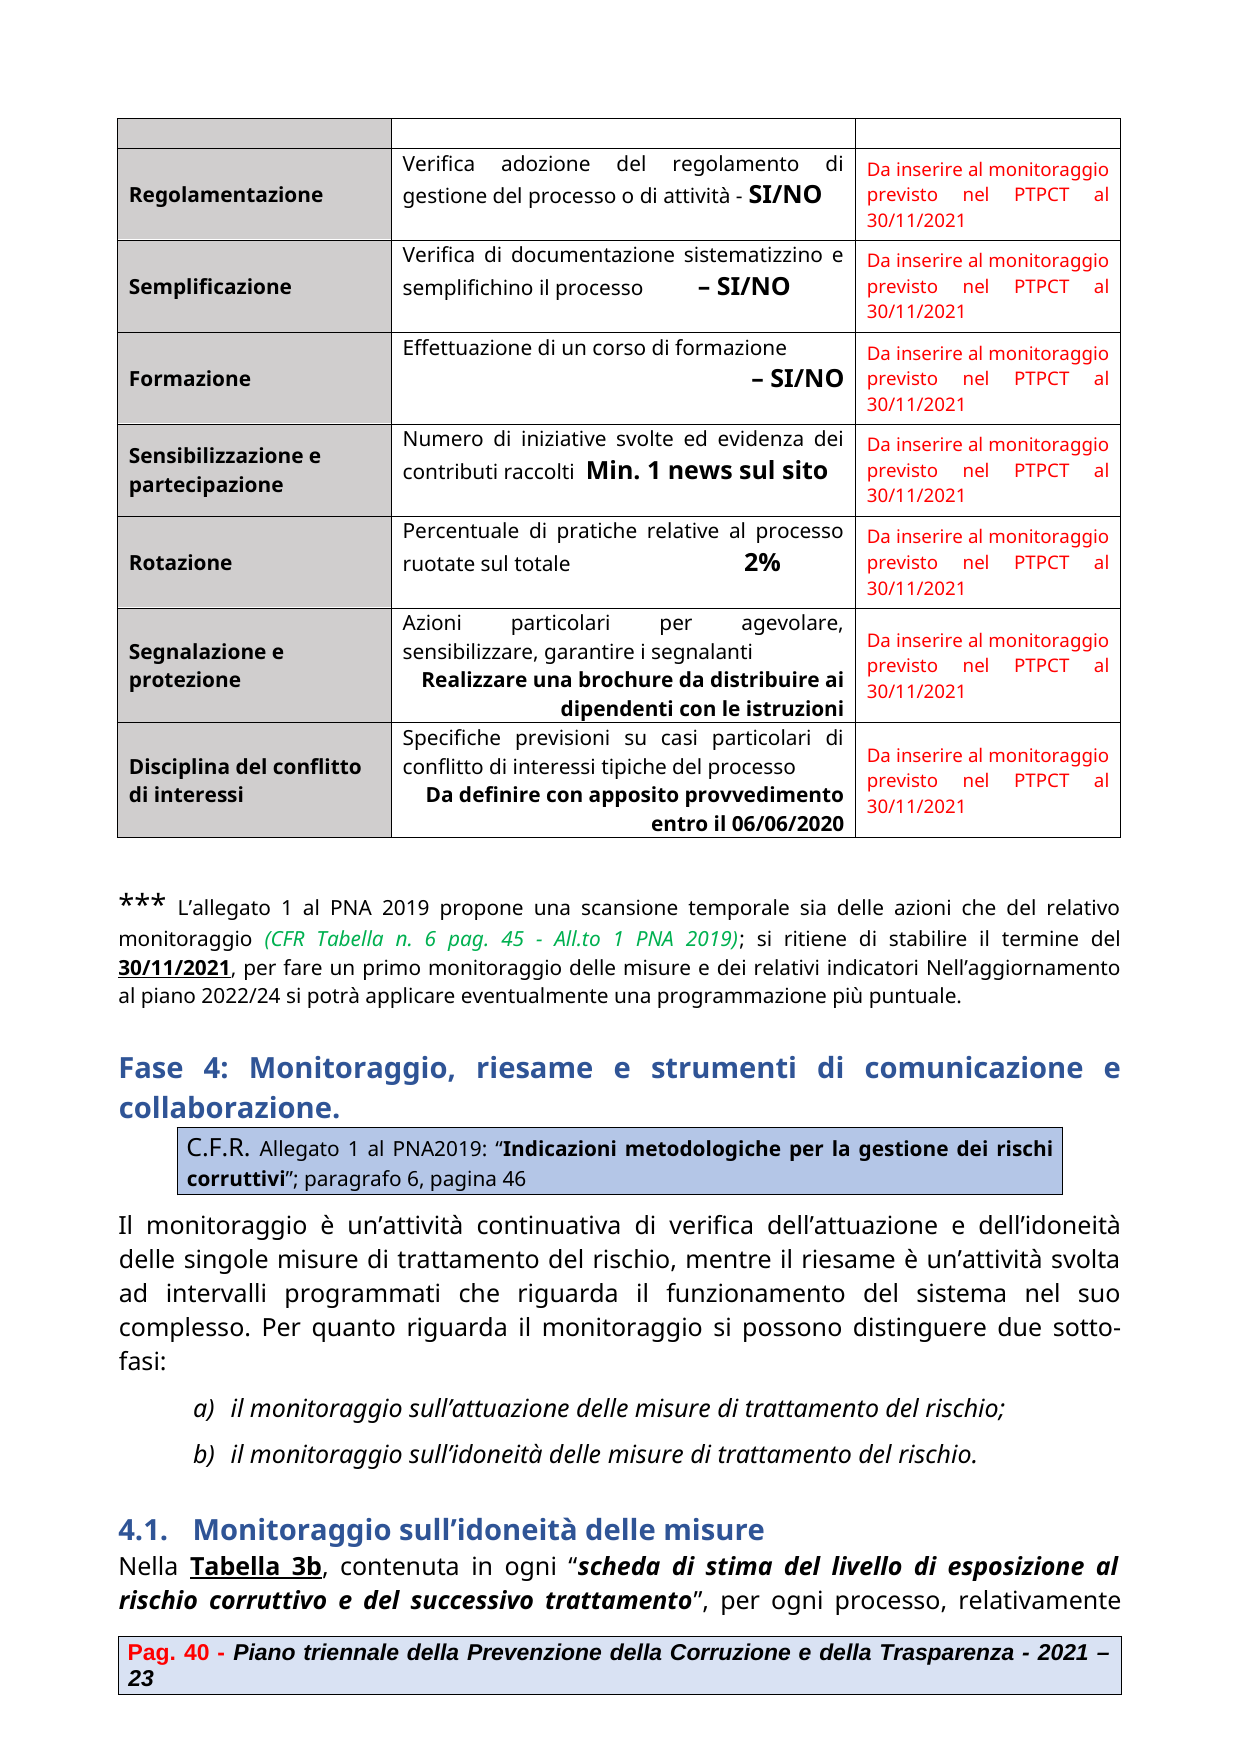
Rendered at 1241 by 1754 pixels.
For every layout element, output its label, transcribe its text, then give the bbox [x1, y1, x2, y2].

table_cell Rotazione [118, 517, 391, 607]
table_cell Azioni particolari per agevolare, sensibilizzare, garantire i segnalanti Realizzare una brochure da distribuire ai dipendenti con le istruzioni [392, 609, 855, 722]
table_cell Specifiche previsioni su casi particolari di conflitto di interessi tipiche del processo Da definire con apposito provvedimento entro il 06/06/2020 [392, 723, 855, 837]
table_cell Da inserire al monitoraggio previsto nel PTPCT al 30/11/2021 [856, 149, 1120, 239]
table_cell Da inserire al monitoraggio previsto nel PTPCT al 30/11/2021 [856, 723, 1120, 837]
subtitle Fase 4: Monitoraggio, riesame e strumenti di comunicazione e collaborazione. [118, 1047, 1122, 1127]
text *** L’allegato 1 al PNA 2019 propone una scansione temporale sia delle azioni che del relativo monitoraggio (CFR Tabella n. 6 pag. 45 - All.to 1 PNA 2019); si ritiene di stabilire il termine del 30/11/2021, per fare un primo monitoraggio delle misure e dei relativi indicatori Nell’aggiornamento al piano 2022/24 si potrà applicare eventualmente una programmazione più puntuale. [118, 885, 1122, 1010]
table_cell Semplificazione [118, 241, 391, 332]
table_cell Segnalazione e protezione [118, 609, 391, 722]
list il monitoraggio sull’idoneità delle misure di trattamento del rischio. [193, 1437, 1122, 1471]
table_cell Numero di iniziative svolte ed evidenza dei contributi raccolti Min. 1 news sul sito [392, 425, 855, 516]
table_cell Da inserire al monitoraggio previsto nel PTPCT al 30/11/2021 [856, 517, 1120, 607]
list il monitoraggio sull’attuazione delle misure di trattamento del rischio; [193, 1391, 1122, 1425]
table_cell Disciplina del conflitto di interessi [118, 723, 391, 837]
table_cell Da inserire al monitoraggio previsto nel PTPCT al 30/11/2021 [856, 609, 1120, 722]
subtitle 4.1. Monitoraggio sull’idoneità delle misure [118, 1509, 1122, 1548]
table_cell Formazione [118, 333, 391, 423]
table_cell Regolamentazione [118, 149, 391, 239]
table_cell Da inserire al monitoraggio previsto nel PTPCT al 30/11/2021 [856, 241, 1120, 332]
table_cell Verifica di documentazione sistematizzino e semplifichino il processo – SI/NO [392, 241, 855, 332]
table_cell Verifica adozione del regolamento di gestione del processo o di attività - SI/NO [392, 149, 855, 239]
table_cell Percentuale di pratiche relative al processo ruotate sul totale 2% [392, 517, 855, 607]
text Nella Tabella 3b, contenuta in ogni “scheda di stima del livello di esposizione al rischio corruttivo e del successivo trattamento”, per ogni processo, relativamente [118, 1548, 1122, 1617]
table_cell Da inserire al monitoraggio previsto nel PTPCT al 30/11/2021 [856, 425, 1120, 516]
text Il monitoraggio è un’attività continuativa di verifica dell’attuazione e dell’idoneità delle singole misure di trattamento del rischio, mentre il riesame è un’attività svolta ad intervalli programmati che riguarda il funzionamento del sistema nel suo complesso. Per quanto riguarda il monitoraggio si possono distinguere due sotto-fasi: [118, 1208, 1122, 1378]
table_cell Da inserire al monitoraggio previsto nel PTPCT al 30/11/2021 [856, 333, 1120, 423]
table_cell [118, 119, 391, 148]
table_cell Effettuazione di un corso di formazione – SI/NO [392, 333, 855, 423]
text C.F.R. Allegato 1 al PNA2019: “Indicazioni metodologiche per la gestione dei rischi corruttivi”; paragrafo 6, pagina 46 [178, 1128, 1062, 1194]
table_cell [856, 119, 1120, 148]
table_cell Sensibilizzazione e partecipazione [118, 425, 391, 516]
table_cell [392, 119, 855, 148]
